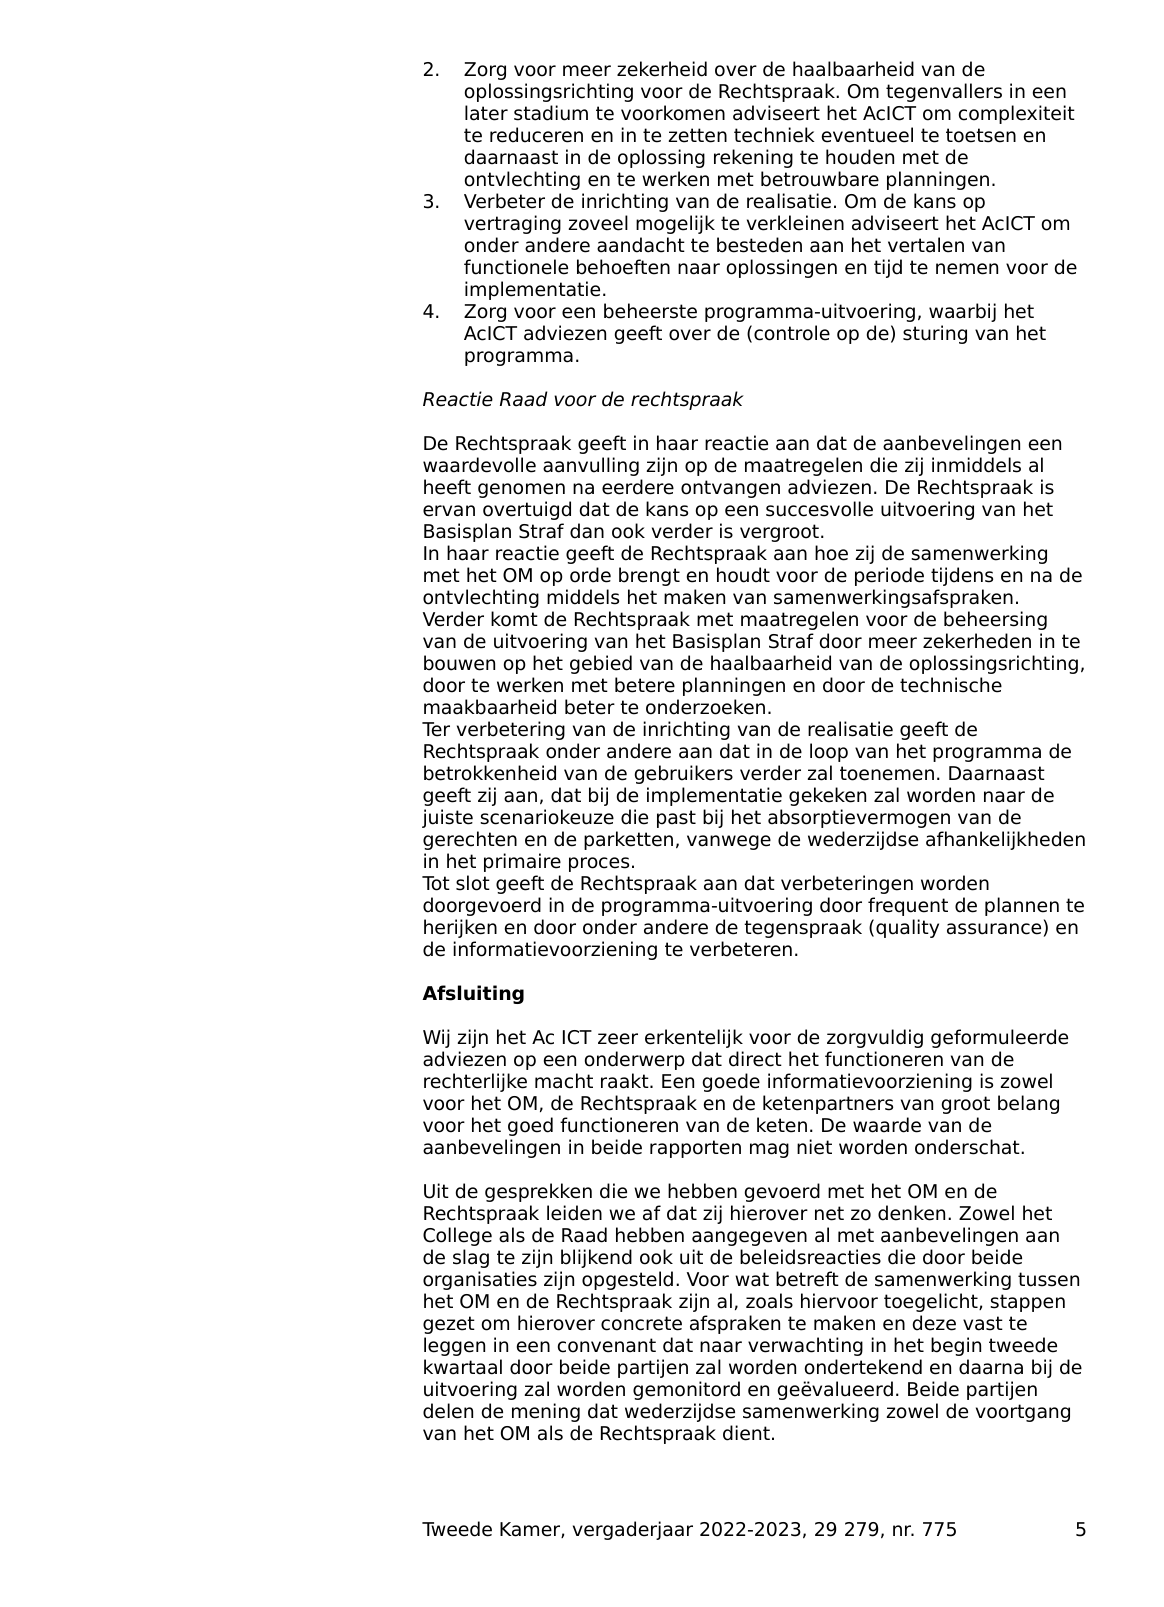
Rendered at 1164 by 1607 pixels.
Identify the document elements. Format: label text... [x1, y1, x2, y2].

text 2. Zorg voor meer zekerheid over de haalbaarheid van de oplossingsrichting voor de Rechtspraak. Om tegenvallers in een later stadium te voorkomen adviseert het AcICT om complexiteit te reduceren en in te zetten techniek eventueel te toetsen en daarnaast in de oplossing rekening te houden met de ontvlechting en te werken met betrouwbare planningen. [422, 59, 1087, 191]
text 4. Zorg voor een beheerste programma-uitvoering, waarbij het AcICT adviezen geeft over de (controle op de) sturing van het programma. [422, 301, 1087, 367]
text Uit de gesprekken die we hebben gevoerd met het OM en de Rechtspraak leiden we af dat zij hierover net zo denken. Zowel het College als de Raad hebben aangegeven al met aanbevelingen aan de slag te zijn blijkend ook uit de beleidsreacties die door beide organisaties zijn opgesteld. Voor wat betreft de samenwerking tussen het OM en de Rechtspraak zijn al, zoals hiervoor toegelicht, stappen gezet om hierover concrete afspraken te maken en deze vast te leggen in een convenant dat naar verwachting in het begin tweede kwartaal door beide partijen zal worden ondertekend en daarna bij de uitvoering zal worden gemonitord en geëvalueerd. Beide partijen delen de mening dat wederzijdse samenwerking zowel de voortgang van het OM als de Rechtspraak dient. [422, 1181, 1087, 1445]
text Wij zijn het Ac ICT zeer erkentelijk voor de zorgvuldig geformuleerde adviezen op een onderwerp dat direct het functioneren van de rechterlijke macht raakt. Een goede informatievoorziening is zowel voor het OM, de Rechtspraak en de ketenpartners van groot belang voor het goed functioneren van de keten. De waarde van de aanbevelingen in beide rapporten mag niet worden onderschat. [422, 1027, 1087, 1159]
subtitle Reactie Raad voor de rechtspraak [422, 389, 1087, 411]
text De Rechtspraak geeft in haar reactie aan dat de aanbevelingen een waardevolle aanvulling zijn op de maatregelen die zij inmiddels al heeft genomen na eerdere ontvangen adviezen. De Rechtspraak is ervan overtuigd dat de kans op een succesvolle uitvoering van het Basisplan Straf dan ook verder is vergroot. [422, 433, 1087, 543]
text Ter verbetering van de inrichting van de realisatie geeft de Rechtspraak onder andere aan dat in de loop van het programma de betrokkenheid van de gebruikers verder zal toenemen. Daarnaast geeft zij aan, dat bij de implementatie gekeken zal worden naar de juiste scenariokeuze die past bij het absorptievermogen van de gerechten en de parketten, vanwege de wederzijdse afhankelijkheden in het primaire proces. [422, 719, 1087, 873]
text Tot slot geeft de Rechtspraak aan dat verbeteringen worden doorgevoerd in de programma-uitvoering door frequent de plannen te herijken en door onder andere de tegenspraak (quality assurance) en de informatievoorziening te verbeteren. [422, 873, 1087, 961]
subtitle Afsluiting [422, 983, 1087, 1005]
text In haar reactie geeft de Rechtspraak aan hoe zij de samenwerking met het OM op orde brengt en houdt voor de periode tijdens en na de ontvlechting middels het maken van samenwerkingsafspraken. Verder komt de Rechtspraak met maatregelen voor de beheersing van de uitvoering van het Basisplan Straf door meer zekerheden in te bouwen op het gebied van de haalbaarheid van de oplossingsrichting, door te werken met betere planningen en door de technische maakbaarheid beter te onderzoeken. [422, 543, 1087, 719]
text 3. Verbeter de inrichting van de realisatie. Om de kans op vertraging zoveel mogelijk te verkleinen adviseert het AcICT om onder andere aandacht te besteden aan het vertalen van functionele behoeften naar oplossingen en tijd te nemen voor de implementatie. [422, 191, 1087, 301]
